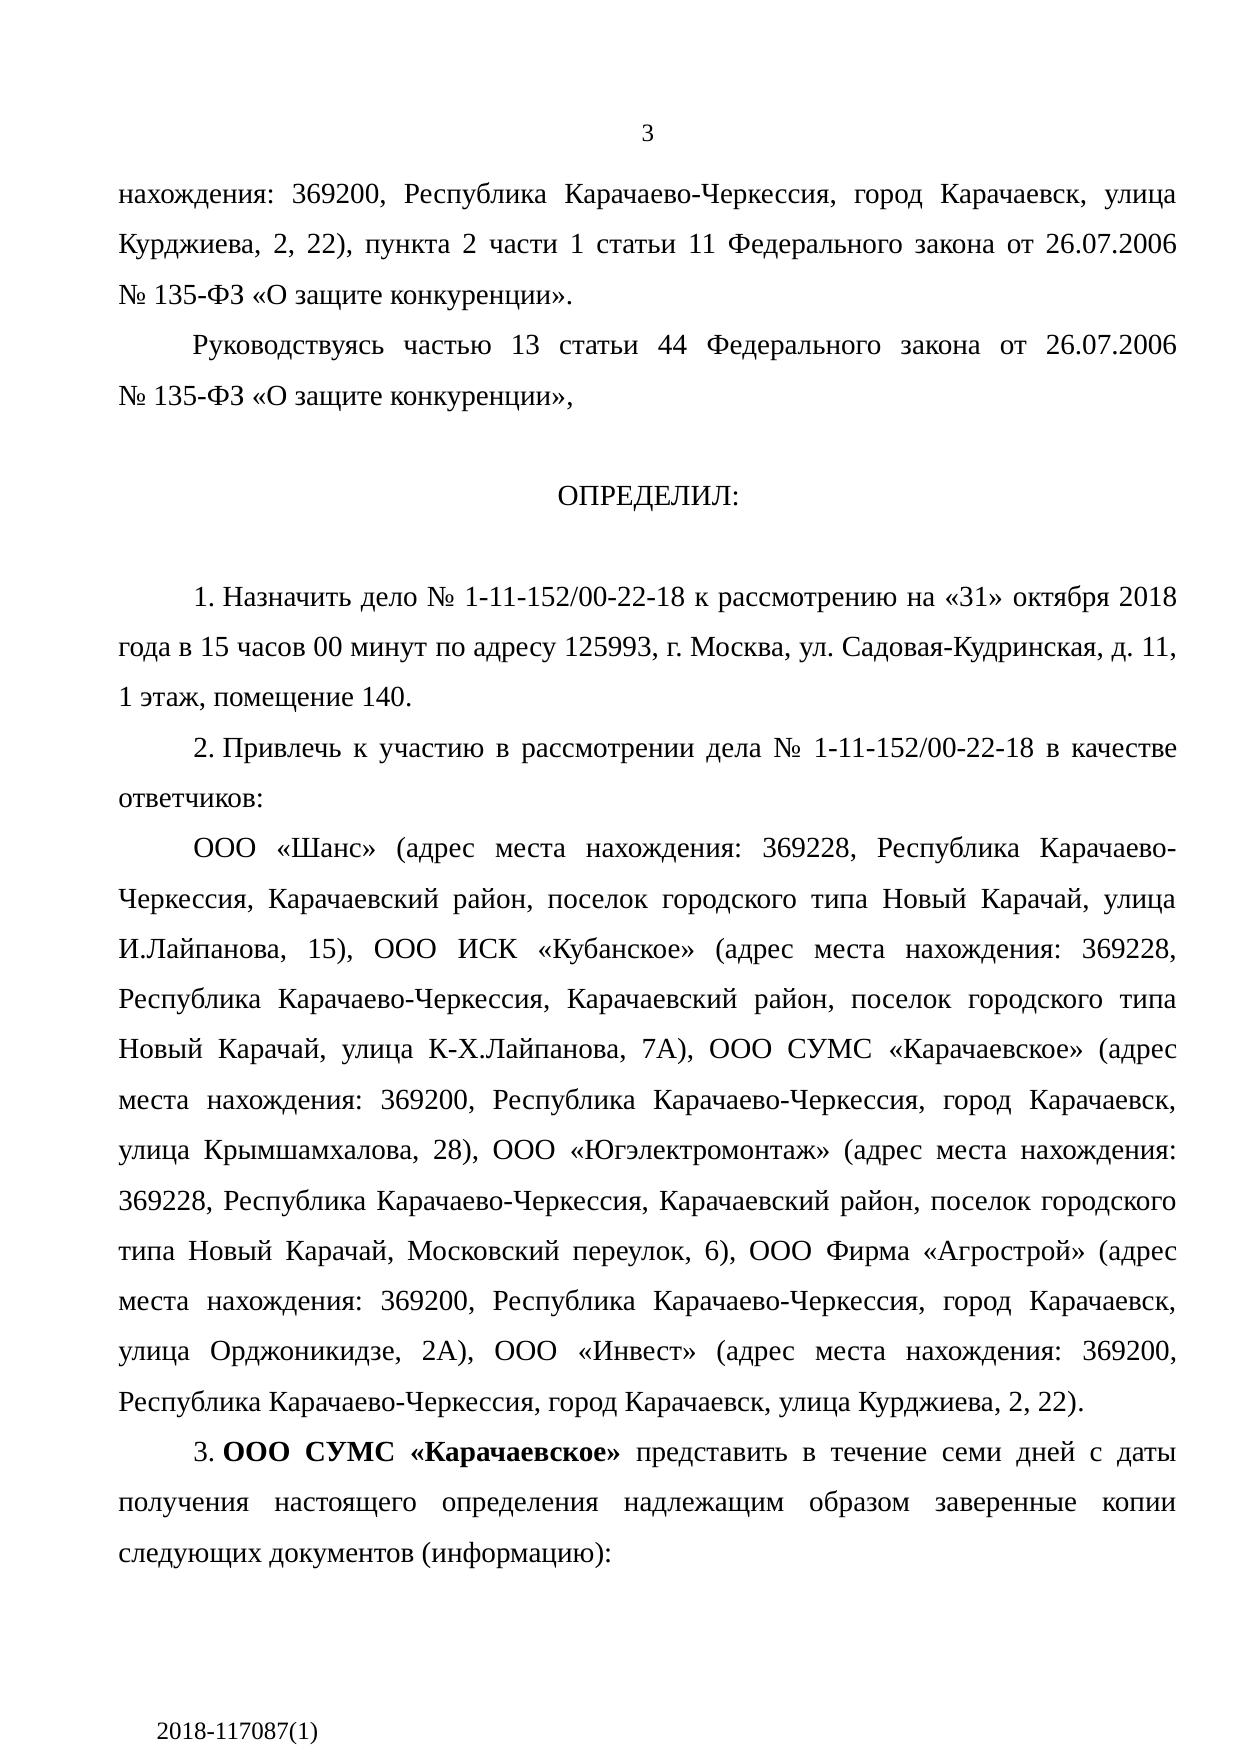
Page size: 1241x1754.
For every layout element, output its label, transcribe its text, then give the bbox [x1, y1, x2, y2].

text нахождения: 369200, Республика Карачаево-Черкессия, город Карачаевск, улица Курджиева, 2, 22), пункта 2 части 1 статьи 11 Федерального закона от 26.07.2006 № 135-ФЗ «О защите конкуренции». [118, 176, 1177, 311]
text ООО «Шанс» (адрес места нахождения: 369228, Республика Карачаево-Черкессия, Карачаевский район, поселок городского типа Новый Карачай, улица И.Лайпанова, 15), ООО ИСК «Кубанское» (адрес места нахождения: 369228, Республика Карачаево-Черкессия, Карачаевский район, поселок городского типа Новый Карачай, улица К-Х.Лайпанова, 7А), ООО СУМС «Карачаевское» (адрес места нахождения: 369200, Республика Карачаево-Черкессия, город Карачаевск, улица Крымшамхалова, 28), ООО «Югэлектромонтаж» (адрес места нахождения: 369228, Республика Карачаево-Черкессия, Карачаевский район, поселок городского типа Новый Карачай, Московский переулок, 6), ООО Фирма «Агрострой» (адрес места нахождения: 369200, Республика Карачаево-Черкессия, город Карачаевск, улица Орджоникидзе, 2А), ООО «Инвест» (адрес места нахождения: 369200, Республика Карачаево-Черкессия, город Карачаевск, улица Курджиева, 2, 22). [118, 830, 1177, 1417]
text ОПРЕДЕЛИЛ: [118, 478, 1177, 512]
text 2. Привлечь к участию в рассмотрении дела № 1-11-152/00-22-18 в качестве ответчиков: [118, 730, 1177, 814]
text 1. Назначить дело № 1-11-152/00-22-18 к рассмотрению на «31» октября 2018 года в 15 часов 00 минут по адресу 125993, г. Москва, ул. Садовая-Кудринская, д. 11, 1 этаж, помещение 140. [118, 579, 1177, 713]
text 3. ООО СУМС «Карачаевское» представить в течение семи дней с даты получения настоящего определения надлежащим образом заверенные копии следующих документов (информацию): [118, 1434, 1177, 1568]
text Руководствуясь частью 13 статьи 44 Федерального закона от 26.07.2006 № 135-ФЗ «О защите конкуренции», [118, 327, 1177, 411]
